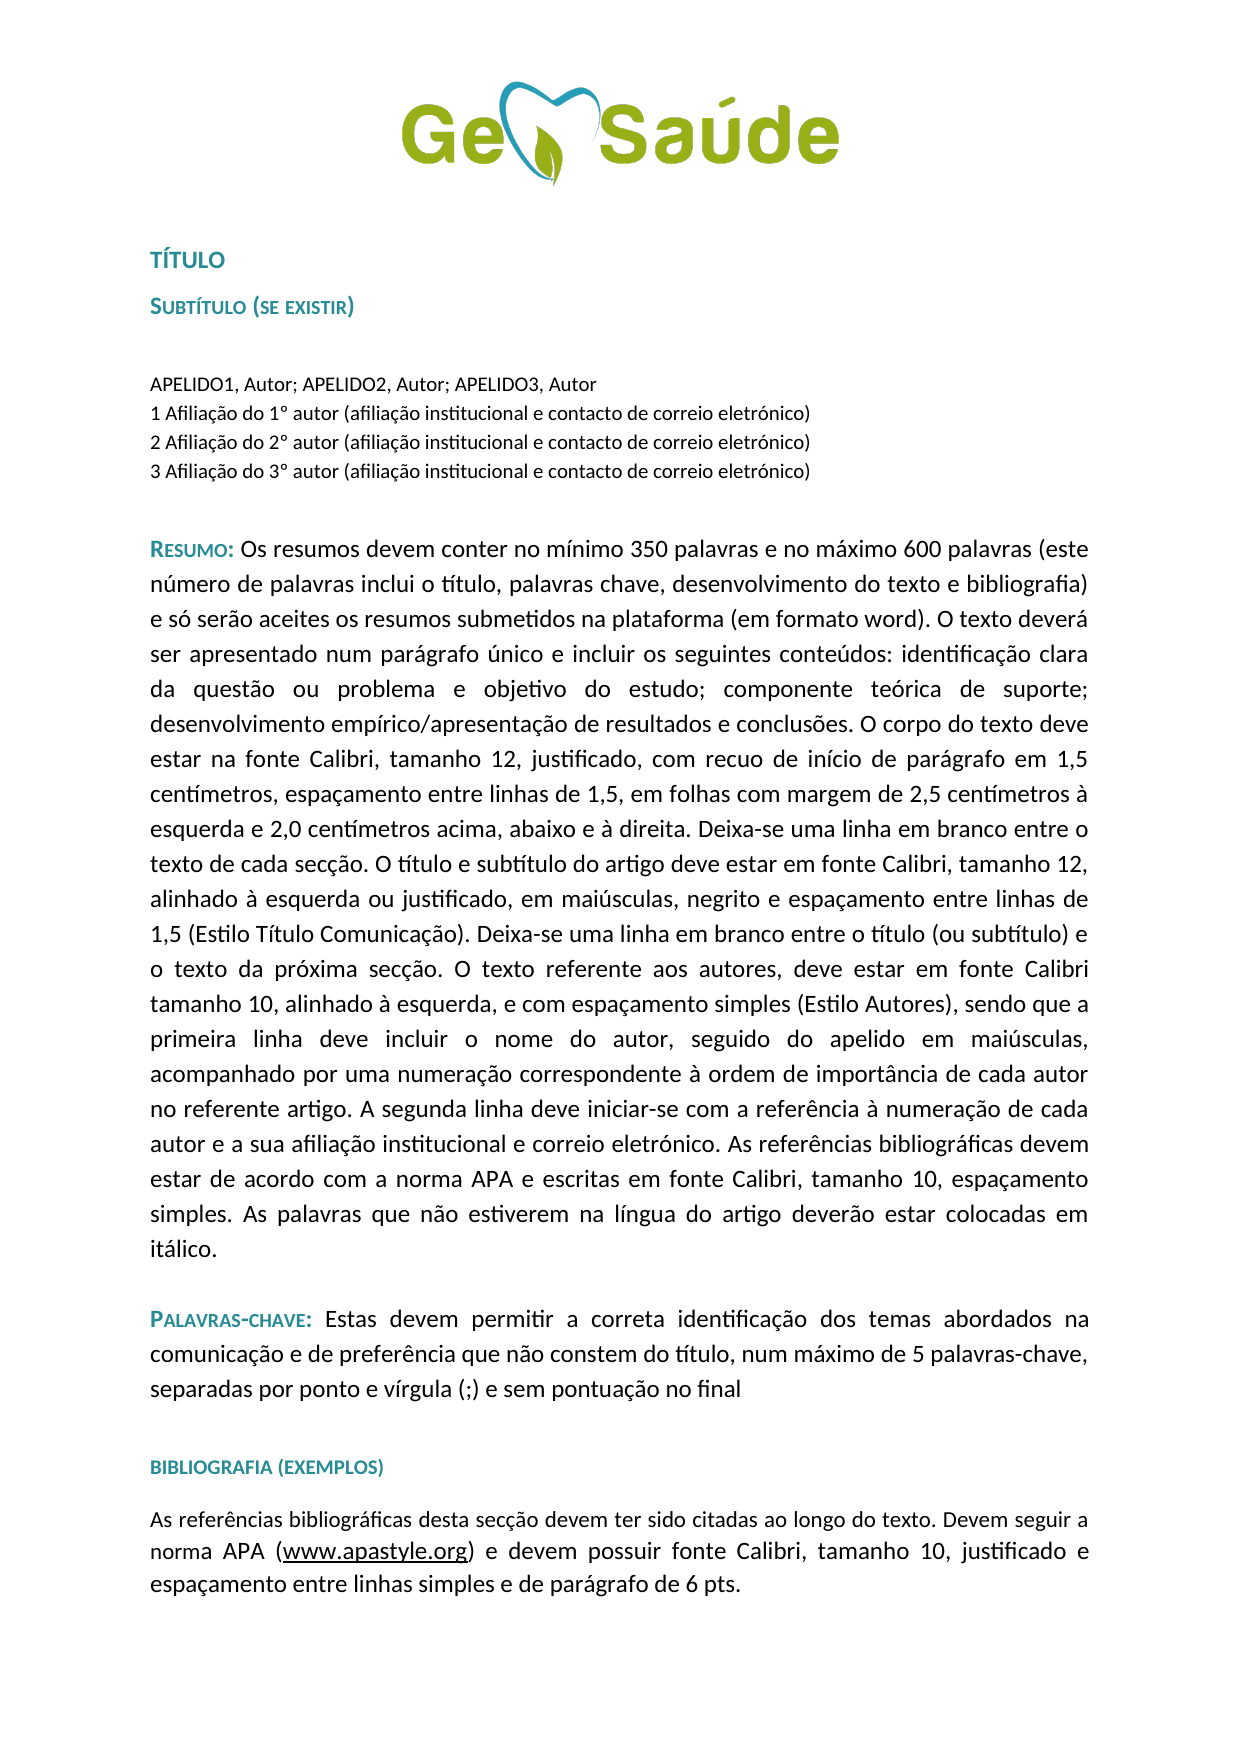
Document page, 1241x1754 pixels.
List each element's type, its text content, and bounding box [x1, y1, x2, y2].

text 3 Afiliação do 3º autor (afiliação institucional e contacto de correio eletrónico) [150, 458, 1090, 484]
text TÍTULO [150, 244, 1090, 275]
text Palavras-chave: Estas devem permitir a correta identificação dos temas abordados na comunicação e de preferência que não constem do título, num máximo de 5 palavras-chave, separadas por ponto e vírgula (;) e sem pontuação no final [150, 1303, 1090, 1404]
text APELIDO1, Autor; APELIDO2, Autor; APELIDO3, Autor [150, 371, 1090, 396]
picture [395, 71, 845, 187]
text 2 Afiliação do 2º autor (afiliação institucional e contacto de correio eletrónico) [150, 429, 1090, 455]
text As referências bibliográficas desta secção devem ter sido citadas ao longo do texto. Devem seguir a norma APA (www.apastyle.org) e devem possuir fonte Calibri, tamanho 10, justificado e espaçamento entre linhas simples e de parágrafo de 6 pts. [150, 1505, 1090, 1599]
text Subtítulo (se existir) [150, 290, 1090, 321]
text BIBLIOGRAFIA (EXEMPLOS) [150, 1454, 1090, 1479]
text Resumo: Os resumos devem conter no mínimo 350 palavras e no máximo 600 palavras (este número de palavras inclui o título, palavras chave, desenvolvimento do texto e bibliografia) e só serão aceites os resumos submetidos na plataforma (em formato word). O texto deverá ser apresentado num parágrafo único e incluir os seguintes conteúdos: identificação clara da questão ou problema e objetivo do estudo; componente teórica de suporte; desenvolvimento empírico/apresentação de resultados e conclusões. O corpo do texto deve estar na fonte Calibri, tamanho 12, justificado, com recuo de início de parágrafo em 1,5 centímetros, espaçamento entre linhas de 1,5, em folhas com margem de 2,5 centímetros à esquerda e 2,0 centímetros acima, abaixo e à direita. Deixa-se uma linha em branco entre o texto de cada secção. O título e subtítulo do artigo deve estar em fonte Calibri, tamanho 12, alinhado à esquerda ou justificado, em maiúsculas, negrito e espaçamento entre linhas de 1,5 (Estilo Título Comunicação). Deixa-se uma linha em branco entre o título (ou subtítulo) e o texto da próxima secção. O texto referente aos autores, deve estar em fonte Calibri tamanho 10, alinhado à esquerda, e com espaçamento simples (Estilo Autores), sendo que a primeira linha deve incluir o nome do autor, seguido do apelido em maiúsculas, acompanhado por uma numeração correspondente à ordem de importância de cada autor no referente artigo. A segunda linha deve iniciar-se com a referência à numeração de cada autor e a sua afiliação institucional e correio eletrónico. As referências bibliográficas devem estar de acordo com a norma APA e escritas em fonte Calibri, tamanho 10, espaçamento simples. As palavras que não estiverem na língua do artigo deverão estar colocadas em itálico. [150, 533, 1090, 1264]
text 1 Afiliação do 1º autor (afiliação institucional e contacto de correio eletrónico) [150, 400, 1090, 426]
